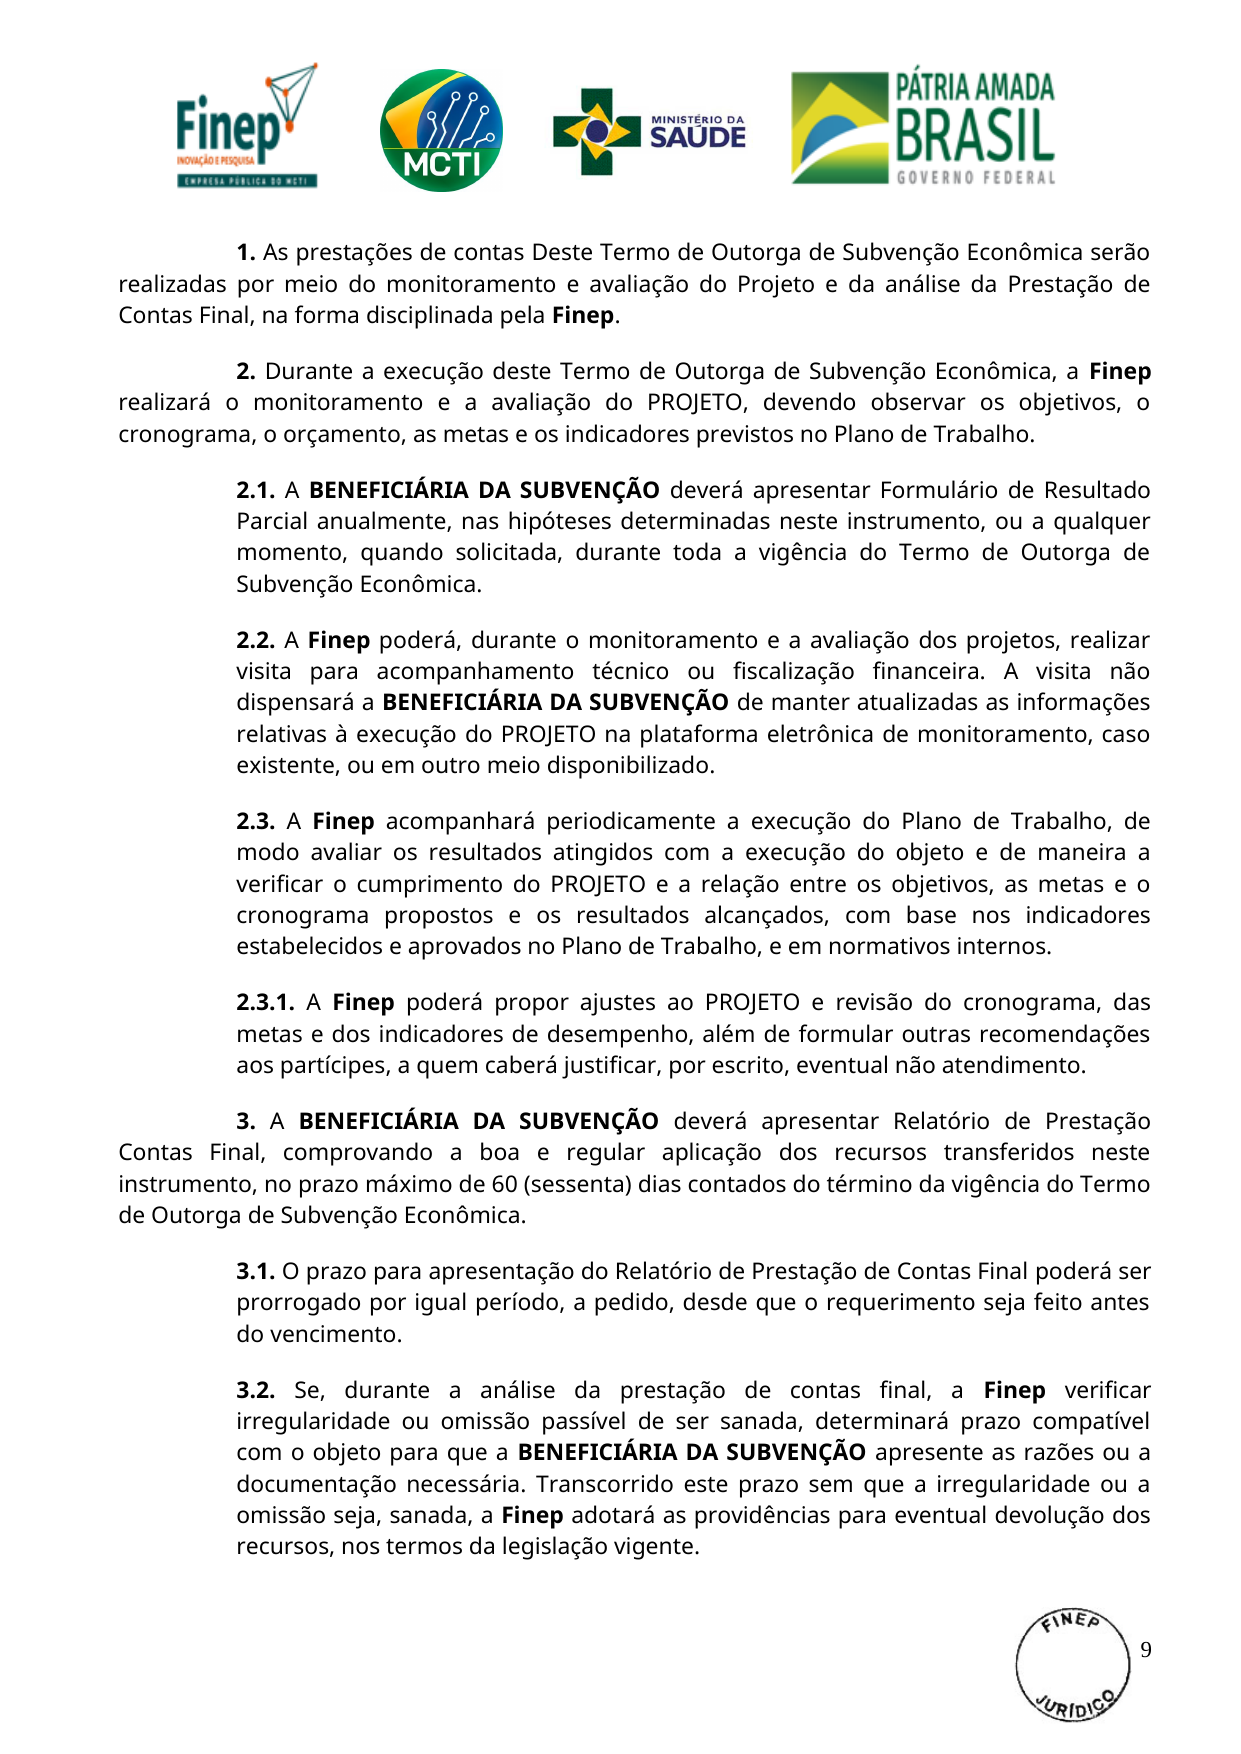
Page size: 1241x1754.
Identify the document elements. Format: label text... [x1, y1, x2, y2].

text 1. As prestações de contas Deste Termo de Outorga de Subvenção Econômica serão realizadas por meio do monitoramento e avaliação do Projeto e da análise da Prestação de Contas Final, na forma disciplinada pela Finep. [118, 236, 1152, 330]
text 3. A BENEFICIÁRIA DA SUBVENÇÃO deverá apresentar Relatório de Prestação Contas Final, comprovando a boa e regular aplicação dos recursos transferidos neste instrumento, no prazo máximo de 60 (sessenta) dias contados do término da vigência do Termo de Outorga de Subvenção Econômica. [118, 1105, 1152, 1230]
text 2.2. A Finep poderá, durante o monitoramento e a avaliação dos projetos, realizar visita para acompanhamento técnico ou fiscalização financeira. A visita não dispensará a BENEFICIÁRIA DA SUBVENÇÃO de manter atualizadas as informações relativas à execução do PROJETO na plataforma eletrônica de monitoramento, caso existente, ou em outro meio disponibilizado. [236, 624, 1152, 780]
text 3.2. Se, durante a análise da prestação de contas final, a Finep verificar irregularidade ou omissão passível de ser sanada, determinará prazo compatível com o objeto para que a BENEFICIÁRIA DA SUBVENÇÃO apresente as razões ou a documentação necessária. Transcorrido este prazo sem que a irregularidade ou a omissão seja, sanada, a Finep adotará as providências para eventual devolução dos recursos, nos termos da legislação vigente. [236, 1374, 1152, 1561]
text 2.3.1. A Finep poderá propor ajustes ao PROJETO e revisão do cronograma, das metas e dos indicadores de desempenho, além de formular outras recomendações aos partícipes, a quem caberá justificar, por escrito, eventual não atendimento. [236, 986, 1152, 1080]
text 2.3. A Finep acompanhará periodicamente a execução do Plano de Trabalho, de modo avaliar os resultados atingidos com a execução do objeto e de maneira a verificar o cumprimento do PROJETO e a relação entre os objetivos, as metas e o cronograma propostos e os resultados alcançados, com base nos indicadores estabelecidos e aprovados no Plano de Trabalho, e em normativos internos. [236, 805, 1152, 961]
text 2. Durante a execução deste Termo de Outorga de Subvenção Econômica, a Finep realizará o monitoramento e a avaliação do PROJETO, devendo observar os objetivos, o cronograma, o orçamento, as metas e os indicadores previstos no Plano de Trabalho. [118, 355, 1152, 449]
text 3.1. O prazo para apresentação do Relatório de Prestação de Contas Final poderá ser prorrogado por igual período, a pedido, desde que o requerimento seja feito antes do vencimento. [236, 1255, 1152, 1349]
text 2.1. A BENEFICIÁRIA DA SUBVENÇÃO deverá apresentar Formulário de Resultado Parcial anualmente, nas hipóteses determinadas neste instrumento, ou a qualquer momento, quando solicitada, durante toda a vigência do Termo de Outorga de Subvenção Econômica. [236, 474, 1152, 599]
